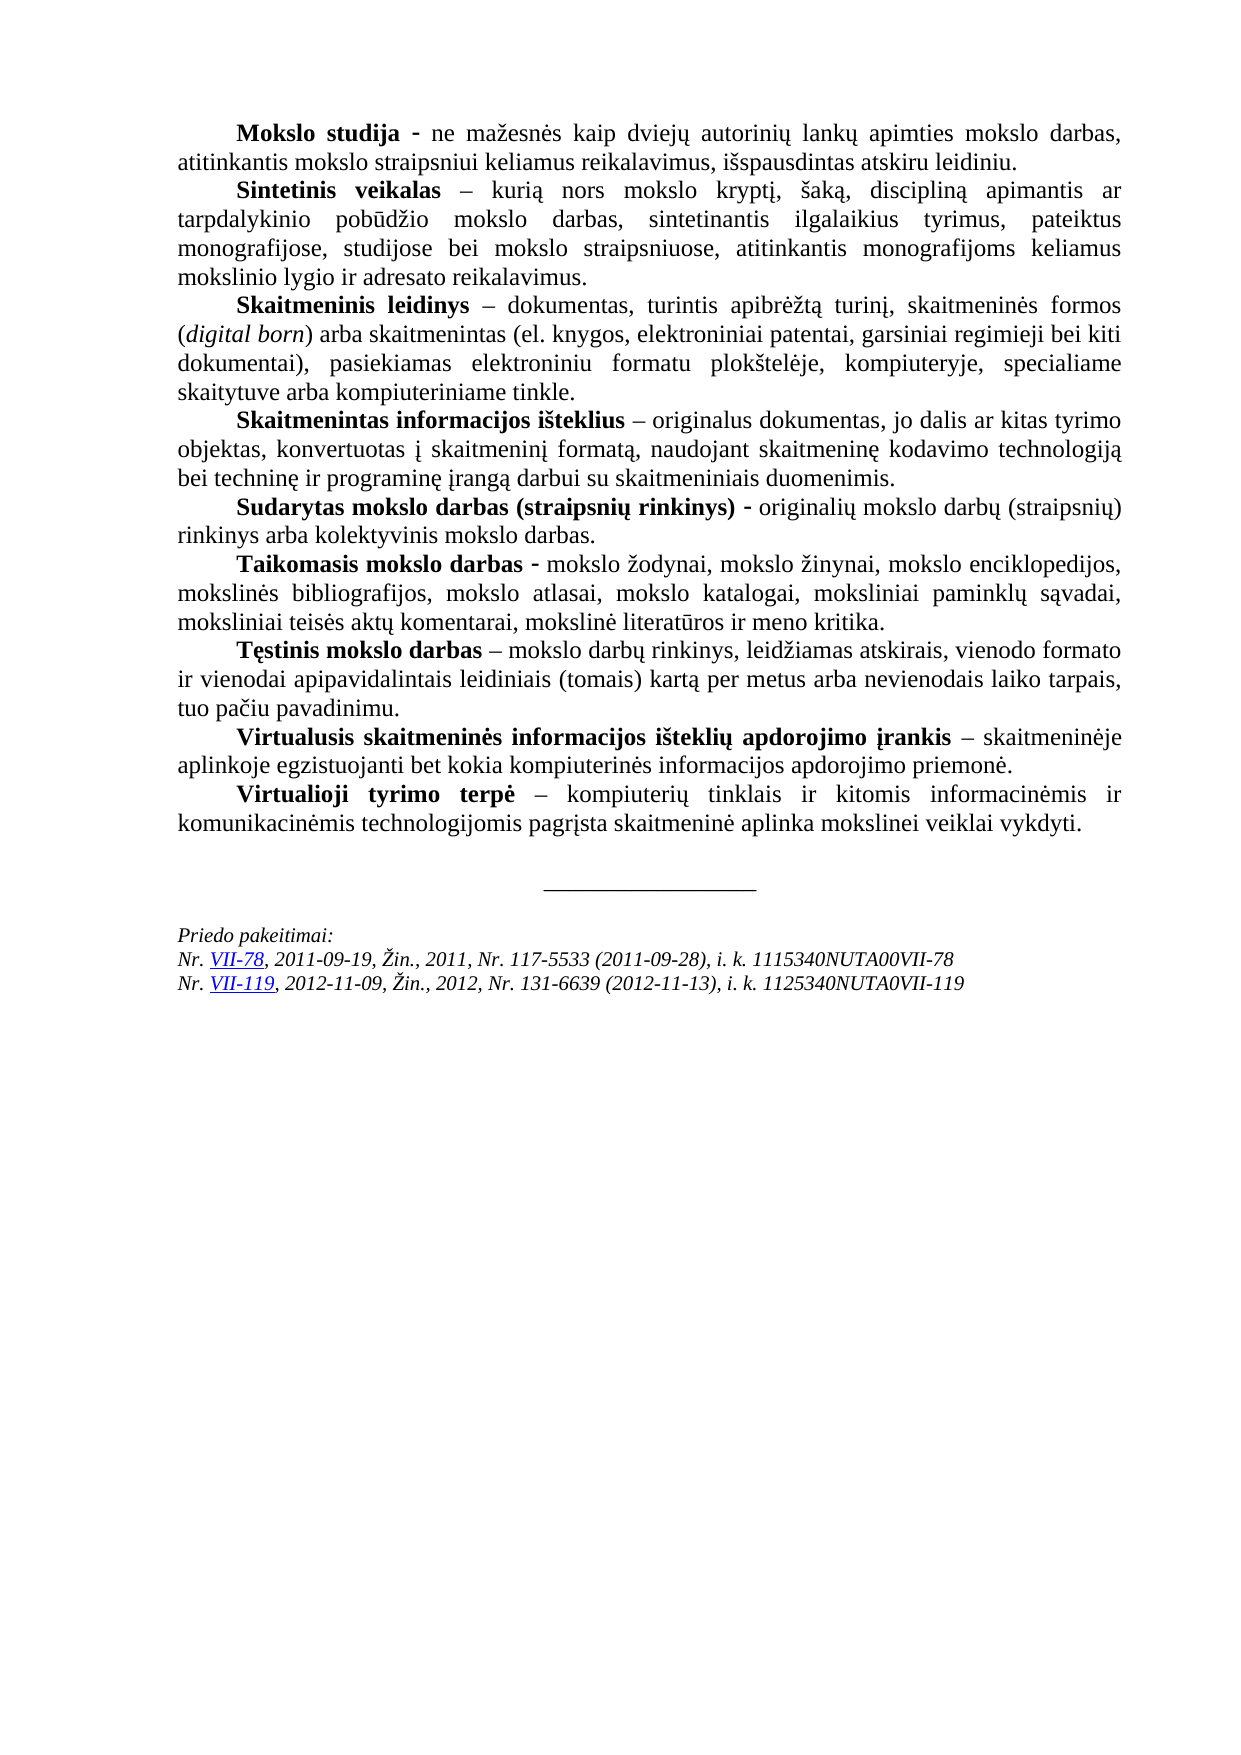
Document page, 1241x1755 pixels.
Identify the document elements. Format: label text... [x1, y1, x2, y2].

text Nr. VII-78, 2011-09-19, Žin., 2011, Nr. 117-5533 (2011-09-28), i. k. 1115340NUTA00VII-78 [177, 947, 1122, 971]
text Virtualusis skaitmeninės informacijos išteklių apdorojimo įrankis – skaitmeninėje aplinkoje egzistuojanti bet kokia kompiuterinės informacijos apdorojimo priemonė. [177, 722, 1122, 779]
text Sudarytas mokslo darbas (straipsnių rinkinys)  originalių mokslo darbų (straipsnių) rinkinys arba kolektyvinis mokslo darbas. [177, 492, 1122, 549]
text Nr. VII-119, 2012-11-09, Žin., 2012, Nr. 131-6639 (2012-11-13), i. k. 1125340NUTA0VII-119 [177, 971, 1122, 995]
text Tęstinis mokslo darbas – mokslo darbų rinkinys, leidžiamas atskirais, vienodo formato ir vienodai apipavidalintais leidiniais (tomais) kartą per metus arba nevienodais laiko tarpais, tuo pačiu pavadinimu. [177, 636, 1122, 722]
text Taikomasis mokslo darbas  mokslo žodynai, mokslo žinynai, mokslo enciklopedijos, mokslinės bibliografijos, mokslo atlasai, mokslo katalogai, moksliniai paminklų sąvadai, moksliniai teisės aktų komentarai, mokslinė literatūros ir meno kritika. [177, 549, 1122, 636]
text Skaitmenintas informacijos išteklius – originalus dokumentas, jo dalis ar kitas tyrimo objektas, konvertuotas į skaitmeninį formatą, naudojant skaitmeninę kodavimo technologiją bei techninę ir programinę įrangą darbui su skaitmeniniais duomenimis. [177, 406, 1122, 492]
text Priedo pakeitimai: [177, 923, 1122, 947]
text Sintetinis veikalas – kurią nors mokslo kryptį, šaką, discipliną apimantis ar tarpdalykinio pobūdžio mokslo darbas, sintetinantis ilgalaikius tyrimus, pateiktus monografijose, studijose bei mokslo straipsniuose, atitinkantis monografijoms keliamus mokslinio lygio ir adresato reikalavimus. [177, 176, 1122, 291]
text _________________ [177, 866, 1122, 894]
text Virtualioji tyrimo terpė – kompiuterių tinklais ir kitomis informacinėmis ir komunikacinėmis technologijomis pagrįsta skaitmeninė aplinka mokslinei veiklai vykdyti. [177, 779, 1122, 837]
text Skaitmeninis leidinys – dokumentas, turintis apibrėžtą turinį, skaitmeninės formos (digital born) arba skaitmenintas (el. knygos, elektroniniai patentai, garsiniai regimieji bei kiti dokumentai), pasiekiamas elektroniniu formatu plokštelėje, kompiuteryje, specialiame skaitytuve arba kompiuteriniame tinkle. [177, 291, 1122, 406]
text Mokslo studija  ne mažesnės kaip dviejų autorinių lankų apimties mokslo darbas, atitinkantis mokslo straipsniui keliamus reikalavimus, išspausdintas atskiru leidiniu. [177, 118, 1122, 176]
